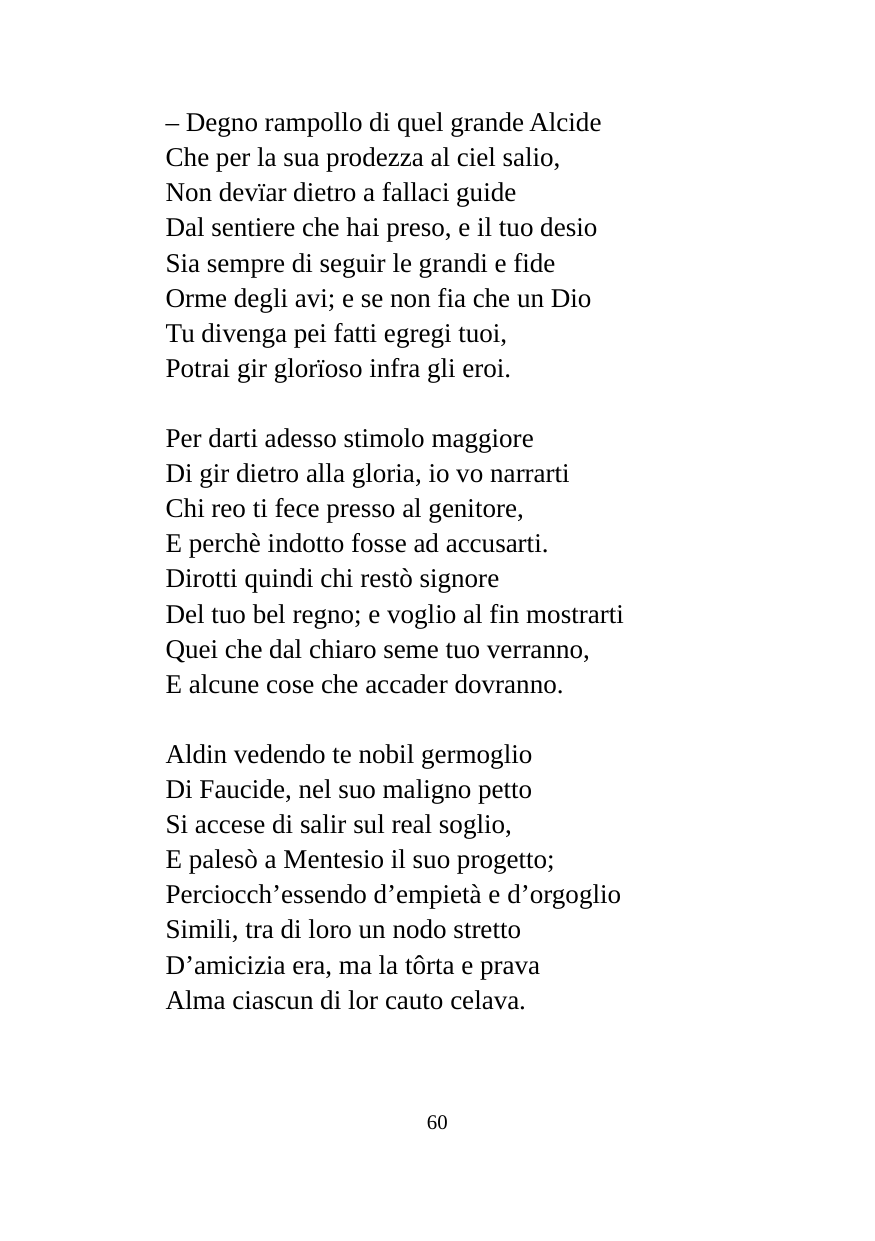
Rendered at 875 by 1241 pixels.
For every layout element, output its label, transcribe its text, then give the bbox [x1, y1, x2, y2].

text Si accese di salir sul real soglio, [165, 808, 768, 839]
text Dirotti quindi chi restò signore [165, 563, 768, 594]
text Di gir dietro alla gloria, io vo narrarti [165, 457, 768, 488]
text Del tuo bel regno; e voglio al fin mostrarti [165, 598, 768, 629]
text Dal sentiere che hai preso, e il tuo desio [165, 212, 768, 243]
text – Degno rampollo di quel grande Alcide [165, 106, 768, 137]
text Aldin vedendo te nobil germoglio [165, 738, 768, 769]
text Per darti adesso stimolo maggiore [165, 422, 768, 453]
text Che per la sua prodezza al ciel salio, [165, 141, 768, 172]
text Orme degli avi; e se non fia che un Dio [165, 282, 768, 313]
text Tu divenga pei fatti egregi tuoi, [165, 317, 768, 348]
text D’amicizia era, ma la tôrta e prava [165, 949, 768, 980]
text Di Faucide, nel suo maligno petto [165, 773, 768, 804]
text Sia sempre di seguir le grandi e fide [165, 247, 768, 278]
text Non devïar dietro a fallaci guide [165, 176, 768, 208]
text E alcune cose che accader dovranno. [165, 668, 768, 699]
text Simili, tra di loro un nodo stretto [165, 914, 768, 945]
text Alma ciascun di lor cauto celava. [165, 984, 768, 1015]
text Perciocch’essendo d’empietà e d’orgoglio [165, 878, 768, 910]
text E perchè indotto fosse ad accusarti. [165, 527, 768, 559]
text Chi reo ti fece presso al genitore, [165, 492, 768, 523]
text Potrai gir glorïoso infra gli eroi. [165, 352, 768, 383]
text Quei che dal chiaro seme tuo verranno, [165, 633, 768, 664]
text E palesò a Mentesio il suo progetto; [165, 843, 768, 874]
